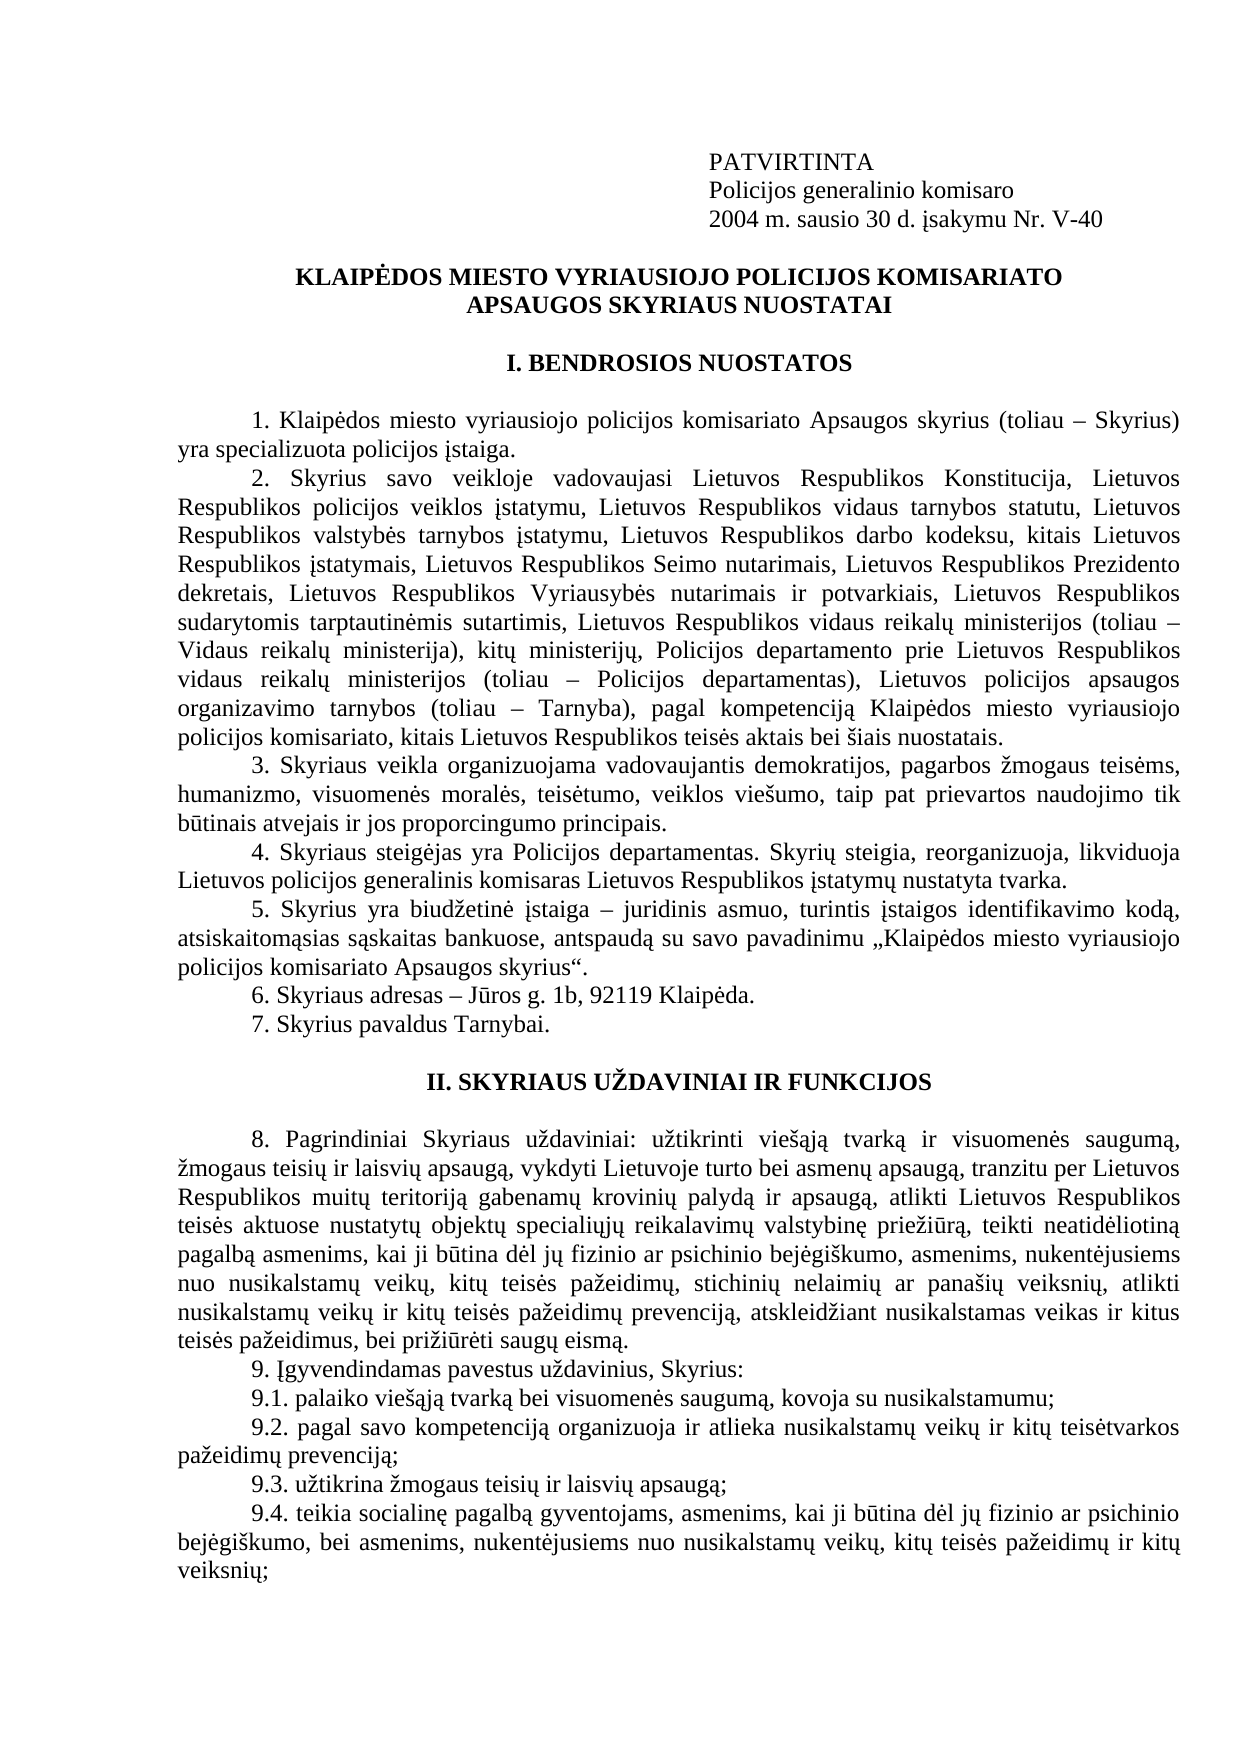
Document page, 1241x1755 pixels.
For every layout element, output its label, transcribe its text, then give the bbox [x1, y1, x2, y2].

text 9.2. pagal savo kompetenciją organizuoja ir atlieka nusikalstamų veikų ir kitų teisėtvarkos pažeidimų prevenciją; [177, 1412, 1181, 1469]
text APSAUGOS SKYRIAUS NUOSTATAI [177, 291, 1181, 319]
text 5. Skyrius yra biudžetinė įstaiga – juridinis asmuo, turintis įstaigos identifikavimo kodą, atsiskaitomąsias sąskaitas bankuose, antspaudą su savo pavadinimu „Klaipėdos miesto vyriausiojo policijos komisariato Apsaugos skyrius“. [177, 894, 1181, 981]
text 2. Skyrius savo veikloje vadovaujasi Lietuvos Respublikos Konstitucija, Lietuvos Respublikos policijos veiklos įstatymu, Lietuvos Respublikos vidaus tarnybos statutu, Lietuvos Respublikos valstybės tarnybos įstatymu, Lietuvos Respublikos darbo kodeksu, kitais Lietuvos Respublikos įstatymais, Lietuvos Respublikos Seimo nutarimais, Lietuvos Respublikos Prezidento dekretais, Lietuvos Respublikos Vyriausybės nutarimais ir potvarkiais, Lietuvos Respublikos sudarytomis tarptautinėmis sutartimis, Lietuvos Respublikos vidaus reikalų ministerijos (toliau – Vidaus reikalų ministerija), kitų ministerijų, Policijos departamento prie Lietuvos Respublikos vidaus reikalų ministerijos (toliau – Policijos departamentas), Lietuvos policijos apsaugos organizavimo tarnybos (toliau – Tarnyba), pagal kompetenciją Klaipėdos miesto vyriausiojo policijos komisariato, kitais Lietuvos Respublikos teisės aktais bei šiais nuostatais. [177, 463, 1181, 751]
text 9.4. teikia socialinę pagalbą gyventojams, asmenims, kai ji būtina dėl jų fizinio ar psichinio bejėgiškumo, bei asmenims, nukentėjusiems nuo nusikalstamų veikų, kitų teisės pažeidimų ir kitų veiksnių; [177, 1498, 1181, 1584]
text KLAIPĖDOS MIESTO VYRIAUSIOJO POLICIJOS KOMISARIATO [177, 262, 1181, 291]
text 1. Klaipėdos miesto vyriausiojo policijos komisariato Apsaugos skyrius (toliau – Skyrius) yra specializuota policijos įstaiga. [177, 406, 1181, 463]
text 9.1. palaiko viešąją tvarką bei visuomenės saugumą, kovoja su nusikalstamumu; [177, 1383, 1181, 1412]
text 9.3. užtikrina žmogaus teisių ir laisvių apsaugą; [177, 1469, 1181, 1498]
text I. BENDROSIOS NUOSTATOS [177, 348, 1181, 377]
text 3. Skyriaus veikla organizuojama vadovaujantis demokratijos, pagarbos žmogaus teisėms, humanizmo, visuomenės moralės, teisėtumo, veiklos viešumo, taip pat prievartos naudojimo tik būtinais atvejais ir jos proporcingumo principais. [177, 751, 1181, 837]
text PATVIRTINTA [177, 147, 1181, 176]
text 8. Pagrindiniai Skyriaus uždaviniai: užtikrinti viešąją tvarką ir visuomenės saugumą, žmogaus teisių ir laisvių apsaugą, vykdyti Lietuvoje turto bei asmenų apsaugą, tranzitu per Lietuvos Respublikos muitų teritoriją gabenamų krovinių palydą ir apsaugą, atlikti Lietuvos Respublikos teisės aktuose nustatytų objektų specialiųjų reikalavimų valstybinę priežiūrą, teikti neatidėliotiną pagalbą asmenims, kai ji būtina dėl jų fizinio ar psichinio bejėgiškumo, asmenims, nukentėjusiems nuo nusikalstamų veikų, kitų teisės pažeidimų, stichinių nelaimių ar panašių veiksnių, atlikti nusikalstamų veikų ir kitų teisės pažeidimų prevenciją, atskleidžiant nusikalstamas veikas ir kitus teisės pažeidimus, bei prižiūrėti saugų eismą. [177, 1124, 1181, 1354]
text 4. Skyriaus steigėjas yra Policijos departamentas. Skyrių steigia, reorganizuoja, likviduoja Lietuvos policijos generalinis komisaras Lietuvos Respublikos įstatymų nustatyta tvarka. [177, 837, 1181, 894]
text 7. Skyrius pavaldus Tarnybai. [177, 1009, 1181, 1038]
text 9. Įgyvendindamas pavestus uždavinius, Skyrius: [177, 1354, 1181, 1383]
text Policijos generalinio komisaro [177, 176, 1181, 204]
text 2004 m. sausio 30 d. įsakymu Nr. V-40 [177, 204, 1181, 233]
text II. SKYRIAUS UŽDAVINIAI IR FUNKCIJOS [177, 1067, 1181, 1096]
text 6. Skyriaus adresas – Jūros g. 1b, 92119 Klaipėda. [177, 981, 1181, 1009]
